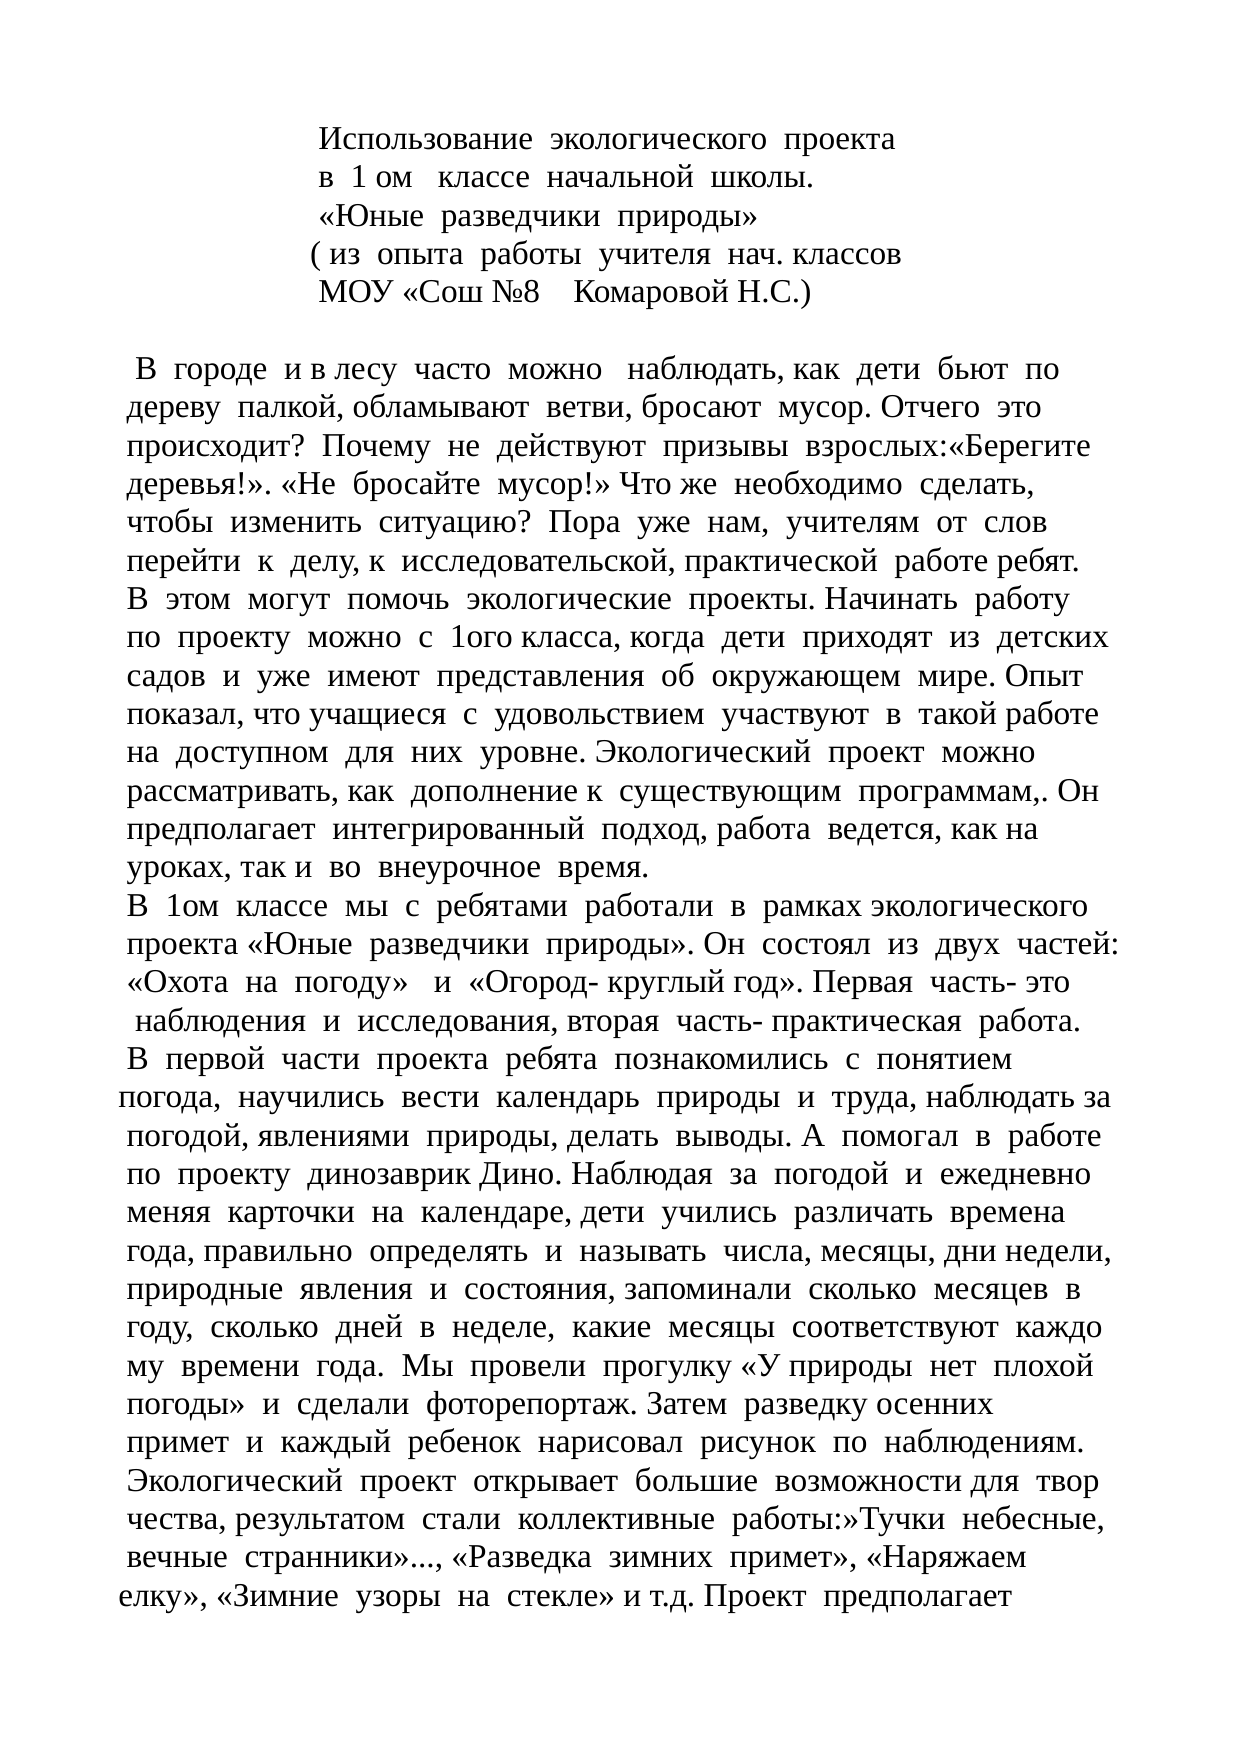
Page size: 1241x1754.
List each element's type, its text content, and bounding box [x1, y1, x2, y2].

text меняя карточки на календаре, дети учились различать времена [118, 1191, 1122, 1230]
text проекта «Юные разведчики природы». Он состоял из двух частей: [118, 923, 1122, 961]
text «Охота на погоду» и «Огород- круглый год». Первая часть- это [118, 961, 1122, 1000]
text предполагает интегрированный подход, работа ведется, как на [118, 808, 1122, 846]
text года, правильно определять и называть числа, месяцы, дни недели, [118, 1230, 1122, 1268]
text погодой, явлениями природы, делать выводы. А помогал в работе [118, 1115, 1122, 1153]
text Использование экологического проекта [118, 118, 1122, 156]
text наблюдения и исследования, вторая часть- практическая работа. [118, 1000, 1122, 1038]
text примет и каждый ребенок нарисовал рисунок по наблюдениям. [118, 1421, 1122, 1460]
text В первой части проекта ребята познакомились с понятием погода, научились вести календарь природы и труда, наблюдать за [118, 1038, 1122, 1115]
text погоды» и сделали фоторепортаж. Затем разведку осенних [118, 1383, 1122, 1421]
text деревья!». «Не бросайте мусор!» Что же необходимо сделать, [118, 463, 1122, 501]
text дереву палкой, обламывают ветви, бросают мусор. Отчего это [118, 386, 1122, 425]
text МОУ «Сош №8 Комаровой Н.С.) [118, 271, 1122, 310]
text В 1ом классе мы с ребятами работали в рамках экологического [118, 885, 1122, 923]
text вечные странники»..., «Разведка зимних примет», «Наряжаем елку», «Зимние узоры на стекле» и т.д. Проект предполагает [118, 1536, 1122, 1613]
text году, сколько дней в неделе, какие месяцы соответствуют каждо [118, 1306, 1122, 1345]
text в 1 ом классе начальной школы. [118, 156, 1122, 195]
text природные явления и состояния, запоминали сколько месяцев в [118, 1268, 1122, 1306]
text по проекту можно с 1ого класса, когда дети приходят из детских [118, 616, 1122, 655]
text рассматривать, как дополнение к существующим программам,. Он [118, 770, 1122, 808]
text «Юные разведчики природы» [118, 195, 1122, 233]
text В этом могут помочь экологические проекты. Начинать работу [118, 578, 1122, 616]
text по проекту динозаврик Дино. Наблюдая за погодой и ежедневно [118, 1153, 1122, 1191]
text му времени года. Мы провели прогулку «У природы нет плохой [118, 1345, 1122, 1383]
text уроках, так и во внеурочное время. [118, 846, 1122, 885]
text Экологический проект открывает большие возможности для твор [118, 1460, 1122, 1498]
text чества, результатом стали коллективные работы:»Тучки небесные, [118, 1498, 1122, 1536]
text показал, что учащиеся с удовольствием участвуют в такой работе [118, 693, 1122, 731]
text ( из опыта работы учителя нач. классов [118, 233, 1122, 271]
text чтобы изменить ситуацию? Пора уже нам, учителям от слов [118, 501, 1122, 540]
text перейти к делу, к исследовательской, практической работе ребят. [118, 540, 1122, 578]
text В городе и в лесу часто можно наблюдать, как дети бьют по [118, 348, 1122, 386]
text садов и уже имеют представления об окружающем мире. Опыт [118, 655, 1122, 693]
text происходит? Почему не действуют призывы взрослых:«Берегите [118, 425, 1122, 463]
text на доступном для них уровне. Экологический проект можно [118, 731, 1122, 770]
